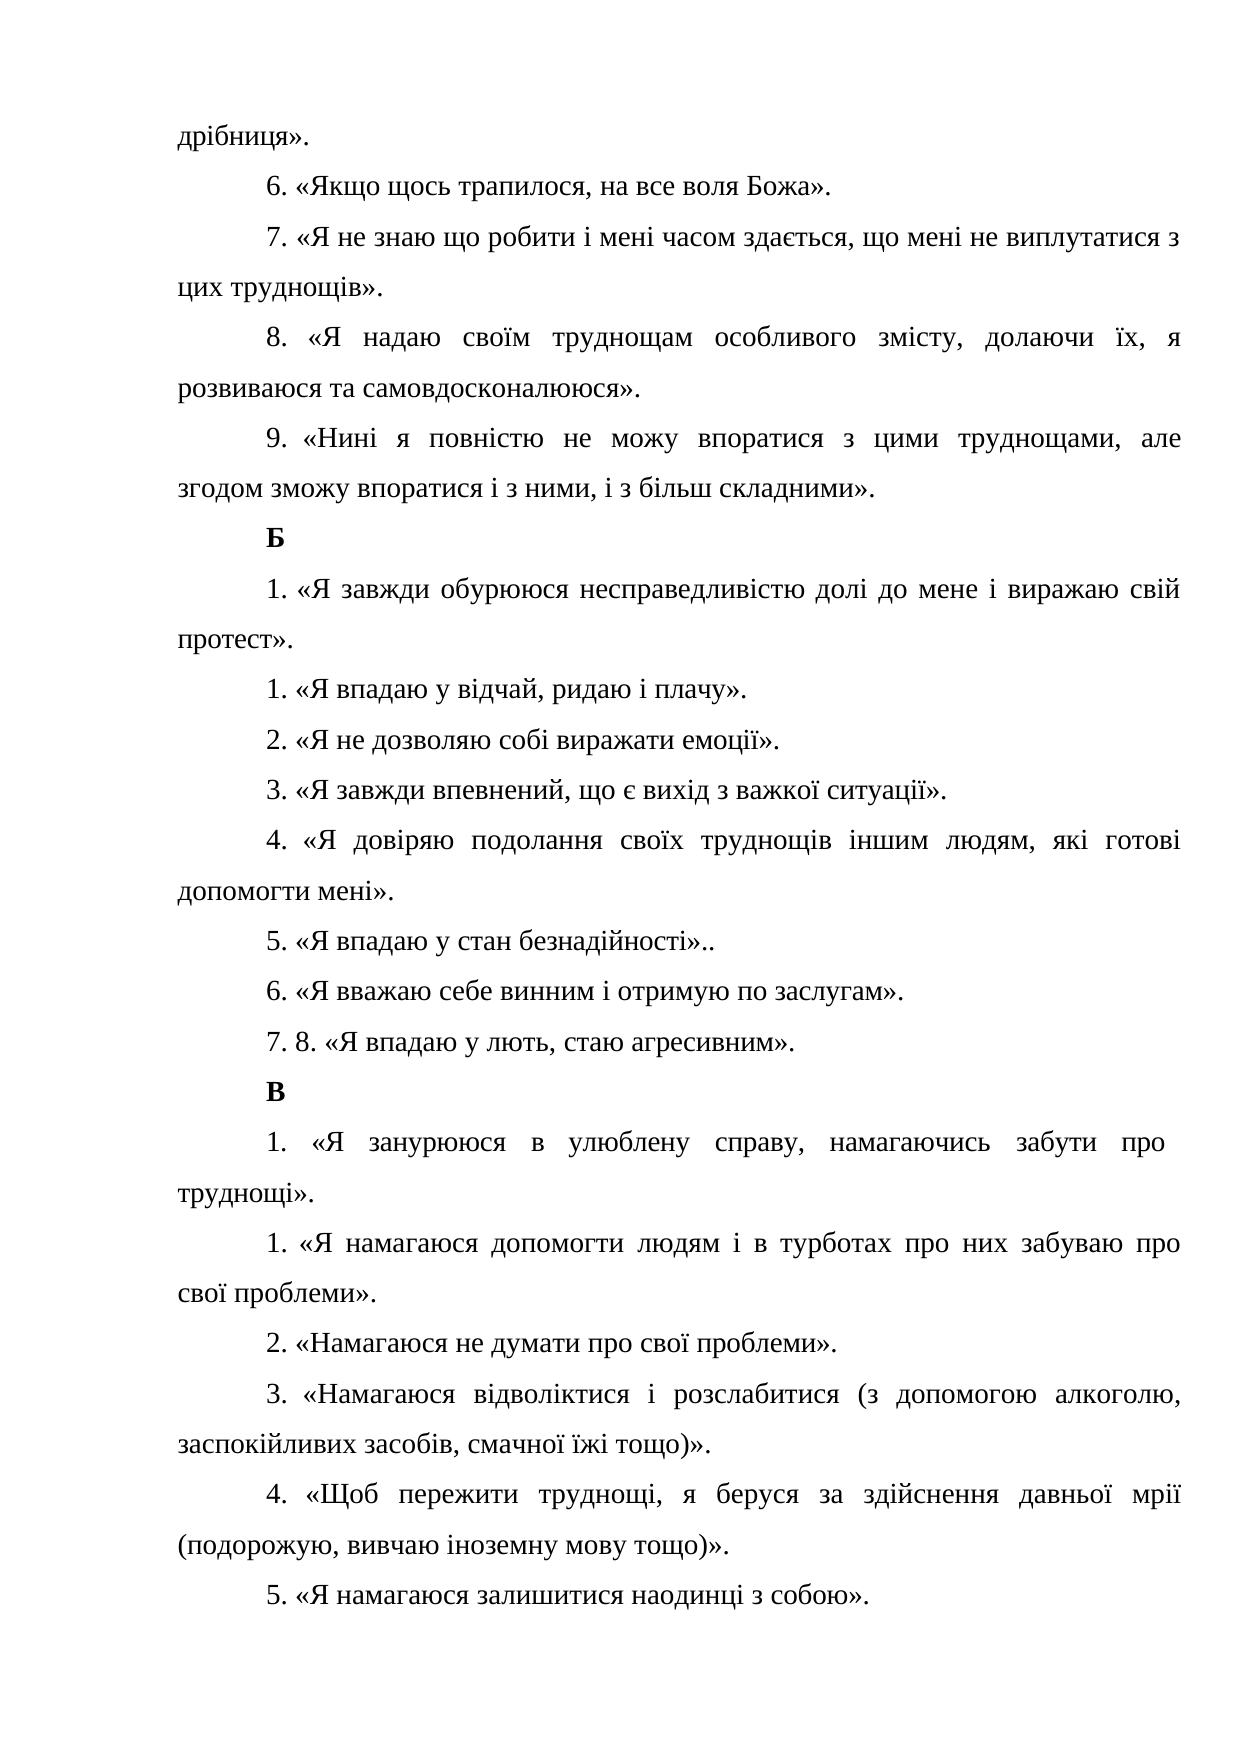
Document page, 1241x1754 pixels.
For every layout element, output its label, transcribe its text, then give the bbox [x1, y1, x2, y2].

list дрібниця». [177, 118, 1181, 152]
list «Намагаюся не думати про свої проблеми». [177, 1326, 1181, 1359]
list «Я впадаю у відчай, ридаю і плачу». [177, 672, 1181, 705]
text Б [177, 521, 1181, 554]
list «Я впадаю у стан безнадійності».. [177, 923, 1181, 957]
list «Я надаю своїм труднощам особливого змісту, долаючи їх, я розвиваюся та самовдосконалююся». [177, 319, 1181, 403]
list «Нині я повністю не можу впоратися з цими труднощами, але згодом зможу впоратися і з ними, і з більш складними». [177, 420, 1181, 504]
list «Я довіряю подолання своїх труднощів іншим людям, які готові допомогти мені». [177, 822, 1181, 906]
list «Я не знаю що робити і мені часом здається, що мені не виплутатися з цих труднощів». [177, 219, 1181, 303]
list «Я не дозволяю собі виражати емоції». [177, 722, 1181, 755]
list «Якщо щось трапилося, на все воля Божа». [177, 168, 1181, 202]
text В [177, 1074, 1181, 1108]
list «Намагаюся відволіктися і розслабитися (з допомогою алкоголю, заспокійливих засобів, смачної їжі тощо)». [177, 1376, 1181, 1460]
list «Я намагаюся залишитися наодинці з собою». [177, 1577, 1181, 1611]
list «Я намагаюся допомогти людям і в турботах про них забуваю про свої проблеми». [177, 1225, 1181, 1309]
list «Я занурююся в улюблену справу, намагаючись забути про труднощі». [177, 1124, 1181, 1208]
list «Я завжди обурююся несправедливістю долі до мене і виражаю свій протест». [177, 571, 1181, 655]
list «Я завжди впевнений, що є вихід з важкої ситуації». [177, 772, 1181, 806]
list «Я вважаю себе винним і отримую по заслугам». [177, 973, 1181, 1007]
list 8. «Я впадаю у лють, стаю агресивним». [177, 1024, 1181, 1057]
list «Щоб пережити труднощі, я беруся за здійснення давньої мрії (подорожую, вивчаю іноземну мову тощо)». [177, 1477, 1181, 1560]
